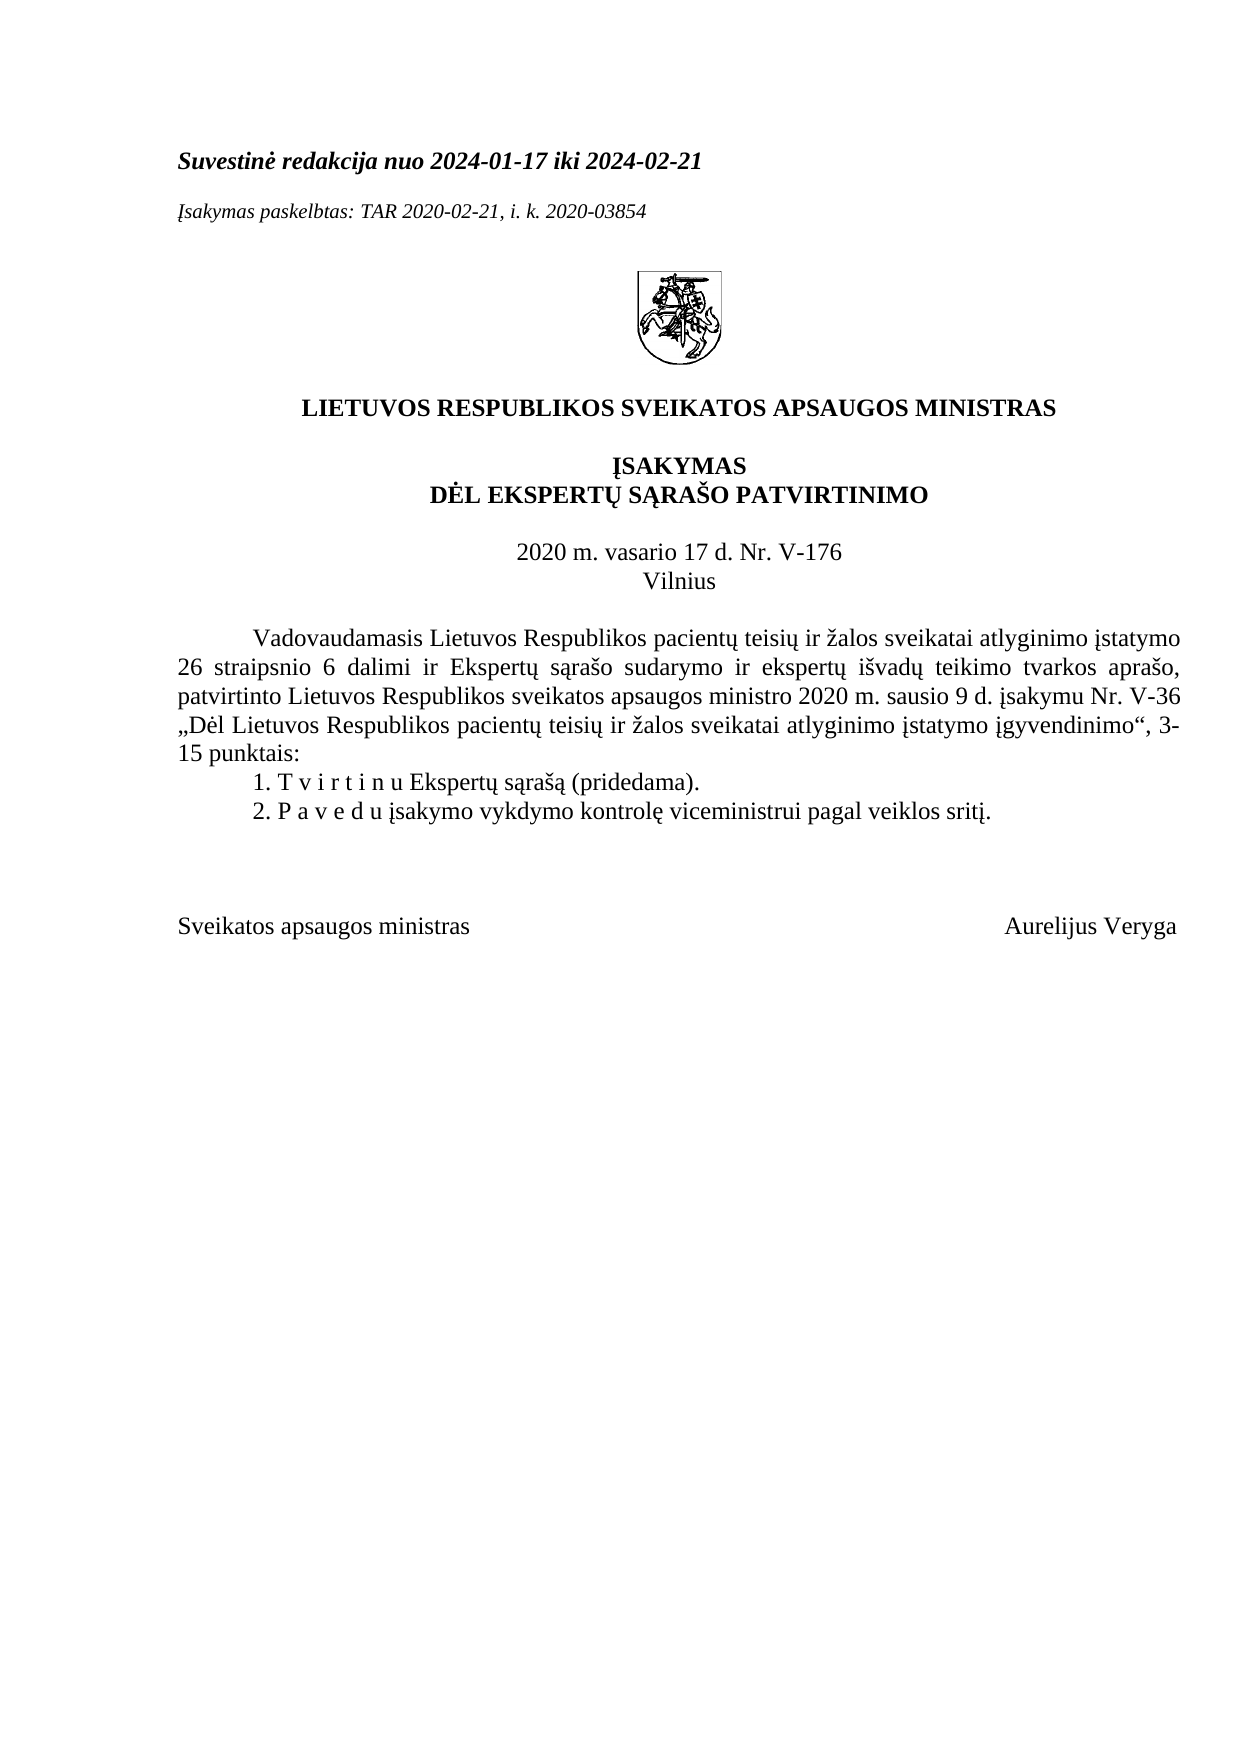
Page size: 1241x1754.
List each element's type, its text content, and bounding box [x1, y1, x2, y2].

text Vadovaudamasis Lietuvos Respublikos pacientų teisių ir žalos sveikatai atlyginimo įstatymo 26 straipsnio 6 dalimi ir Ekspertų sąrašo sudarymo ir ekspertų išvadų teikimo tvarkos aprašo, patvirtinto Lietuvos Respublikos sveikatos apsaugos ministro 2020 m. sausio 9 d. įsakymu Nr. V-36 „Dėl Lietuvos Respublikos pacientų teisių ir žalos sveikatai atlyginimo įstatymo įgyvendinimo“, 3-15 punktais: [177, 623, 1181, 767]
text Įsakymas paskelbtas: TAR 2020-02-21, i. k. 2020-03854 [177, 199, 1181, 223]
text DĖL EKSPERTŲ SĄRAŠO PATVIRTINIMO [177, 480, 1181, 508]
text Vilnius [177, 566, 1181, 595]
text 2. P a v e d u įsakymo vykdymo kontrolę viceministrui pagal veiklos sritį. [177, 796, 1181, 825]
text 1. T v i r t i n u Ekspertų sąrašą (pridedama). [177, 767, 1181, 796]
text Suvestinė redakcija nuo 2024-01-17 iki 2024-02-21 [177, 146, 1181, 175]
text 2020 m. vasario 17 d. Nr. V-176 [177, 537, 1181, 566]
text Sveikatos apsaugos ministras Aurelijus Veryga [177, 911, 1181, 940]
text ĮSAKYMAS [177, 451, 1181, 480]
text LIETUVOS RESPUBLIKOS SVEIKATOS APSAUGOS MINISTRAS [177, 393, 1181, 422]
